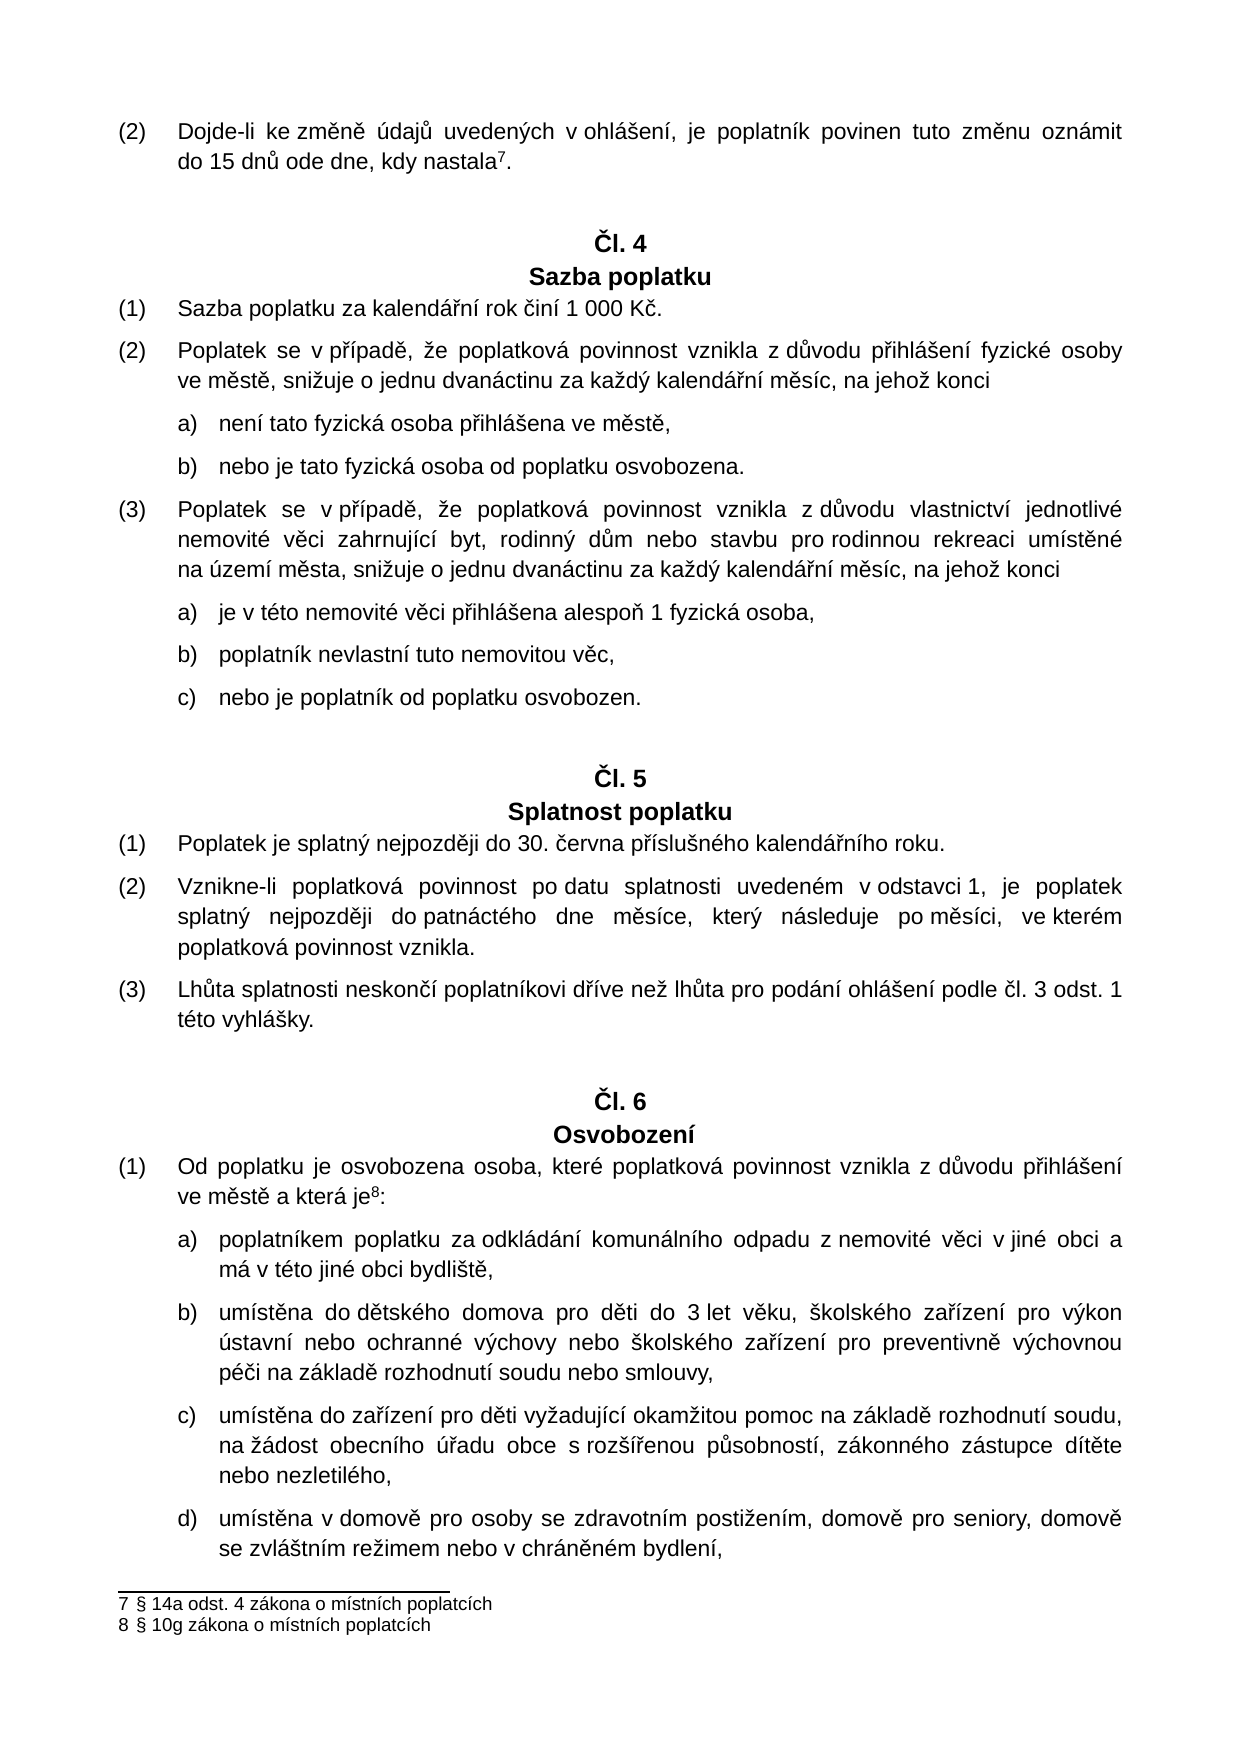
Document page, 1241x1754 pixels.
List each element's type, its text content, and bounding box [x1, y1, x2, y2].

list Lhůta splatnosti neskončí poplatníkovi dříve než lhůta pro podání ohlášení podle čl. 3 odst. 1 této vyhlášky. [118, 976, 1122, 1033]
list Poplatek je splatný nejpozději do 30. června příslušného kalendářního roku. [118, 830, 1122, 857]
list Poplatek se v případě, že poplatková povinnost vznikla z důvodu přihlášení fyzické osoby ve městě, snižuje o jednu dvanáctinu za každý kalendářní měsíc, na jehož konci [118, 337, 1122, 394]
list § 10g zákona o místních poplatcích [118, 1614, 1122, 1635]
subtitle Čl. 6 Osvobození [118, 1087, 1122, 1148]
list nebo je tato fyzická osoba od poplatku osvobozena. [177, 453, 1122, 479]
list umístěna v domově pro osoby se zdravotním postižením, domově pro seniory, domově se zvláštním režimem nebo v chráněném bydlení, [177, 1505, 1122, 1561]
list poplatníkem poplatku za odkládání komunálního odpadu z nemovité věci v jiné obci a má v této jiné obci bydliště, [177, 1226, 1122, 1282]
list Sazba poplatku za kalendářní rok činí 1 000 Kč. [118, 294, 1122, 321]
subtitle Čl. 5 Splatnost poplatku [118, 764, 1122, 826]
list nebo je poplatník od poplatku osvobozen. [177, 684, 1122, 711]
list není tato fyzická osoba přihlášena ve městě, [177, 410, 1122, 437]
list Poplatek se v případě, že poplatková povinnost vznikla z důvodu vlastnictví jednotlivé nemovité věci zahrnující byt, rodinný dům nebo stavbu pro rodinnou rekreaci umístěné na území města, snižuje o jednu dvanáctinu za každý kalendářní měsíc, na jehož konci [118, 496, 1122, 582]
list Dojde-li ke změně údajů uvedených v ohlášení, je poplatník povinen tuto změnu oznámit do 15 dnů ode dne, kdy nastala. [118, 118, 1122, 175]
list je v této nemovité věci přihlášena alespoň 1 fyzická osoba, [177, 599, 1122, 625]
list Od poplatku je osvobozena osoba, které poplatková povinnost vznikla z důvodu přihlášení ve městě a která je: [118, 1153, 1122, 1209]
subtitle Čl. 4 Sazba poplatku [118, 228, 1122, 290]
list umístěna do dětského domova pro děti do 3 let věku, školského zařízení pro výkon ústavní nebo ochranné výchovy nebo školského zařízení pro preventivně výchovnou péči na základě rozhodnutí soudu nebo smlouvy, [177, 1298, 1122, 1385]
list umístěna do zařízení pro děti vyžadující okamžitou pomoc na základě rozhodnutí soudu, na žádost obecního úřadu obce s rozšířenou působností, zákonného zástupce dítěte nebo nezletilého, [177, 1402, 1122, 1488]
list poplatník nevlastní tuto nemovitou věc, [177, 641, 1122, 668]
list Vznikne-li poplatková povinnost po datu splatnosti uvedeném v odstavci 1, je poplatek splatný nejpozději do patnáctého dne měsíce, který následuje po měsíci, ve kterém poplatková povinnost vznikla. [118, 873, 1122, 960]
list § 14a odst. 4 zákona o místních poplatcích [118, 1592, 1122, 1614]
